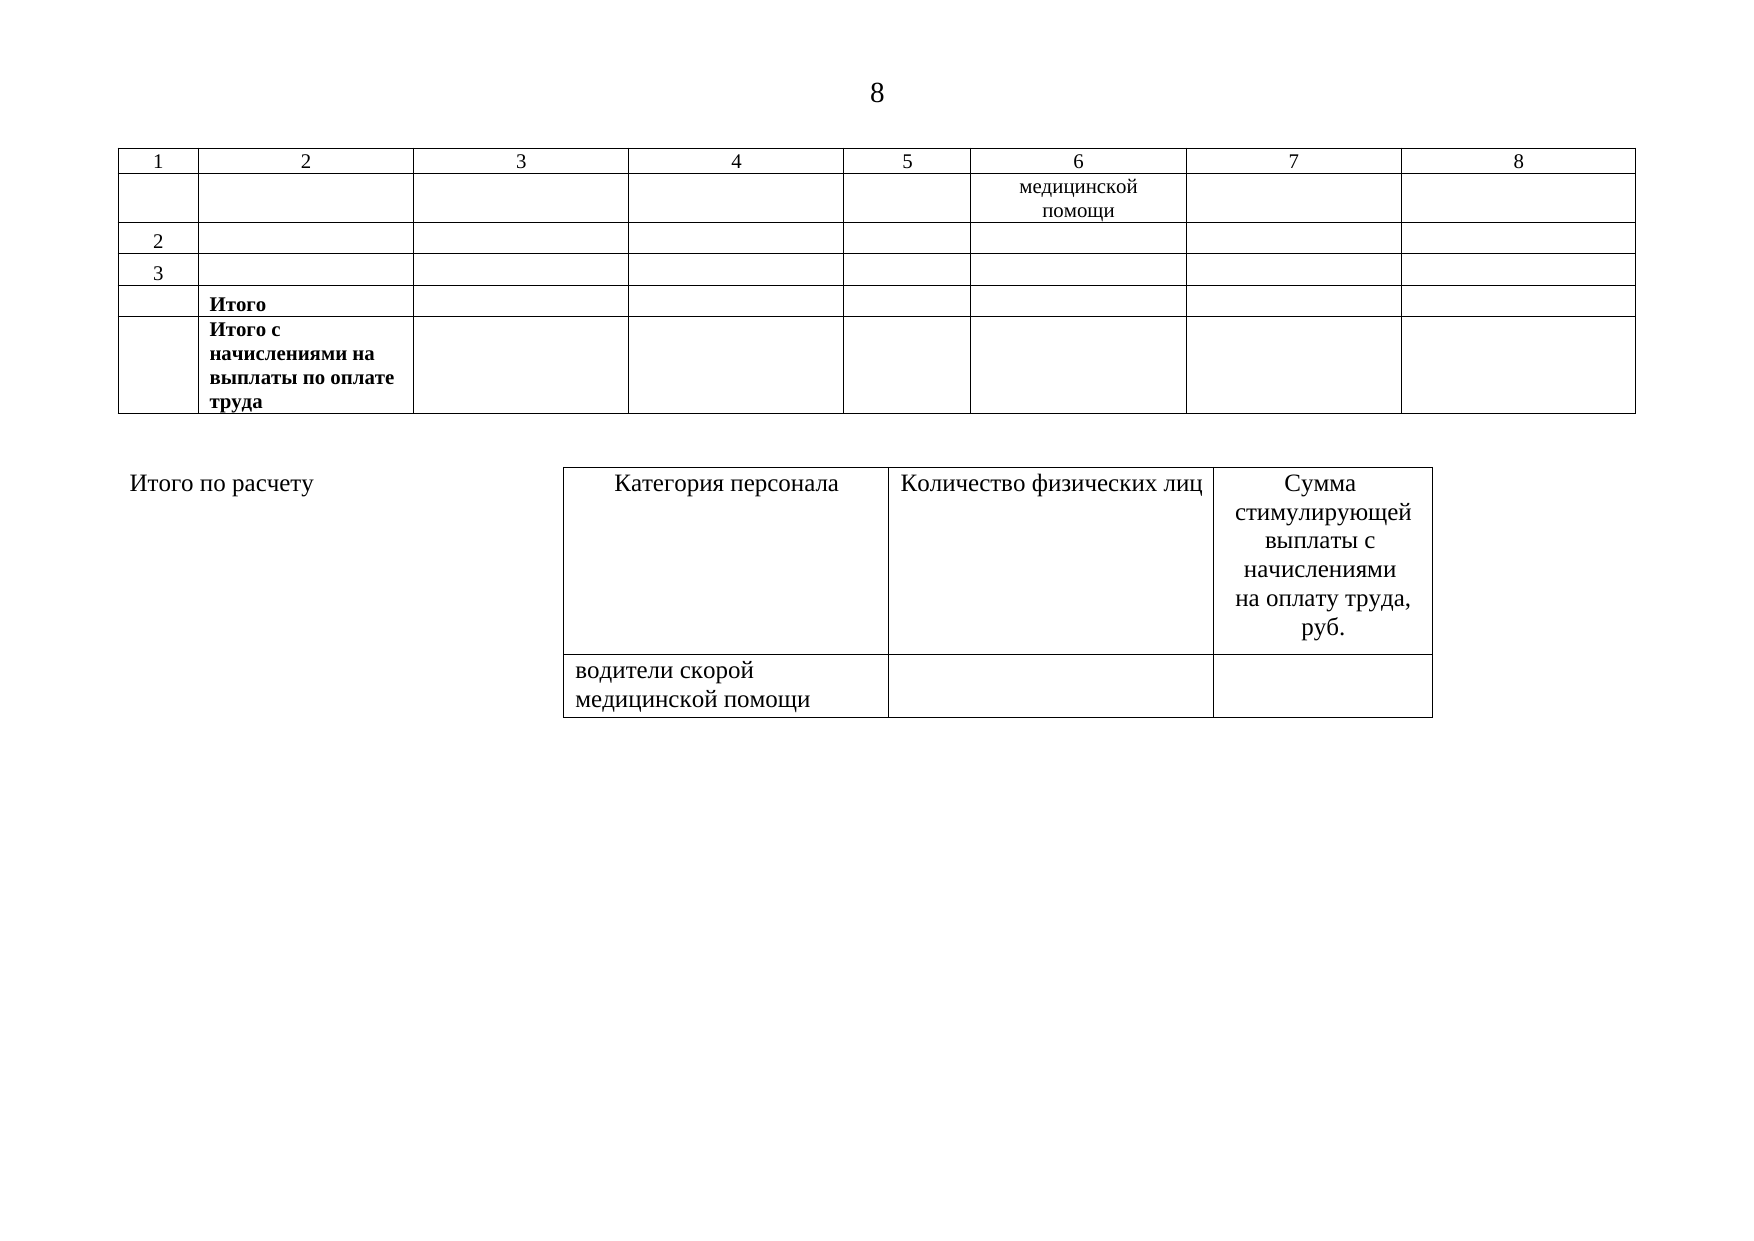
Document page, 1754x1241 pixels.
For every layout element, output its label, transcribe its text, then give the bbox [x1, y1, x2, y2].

table_header 3 [414, 149, 628, 173]
table_cell [1402, 174, 1635, 222]
table_cell [1402, 223, 1635, 253]
table_cell медицинской помощи [971, 174, 1186, 222]
table_cell [118, 654, 341, 717]
table_header 4 [629, 149, 843, 173]
table_cell [119, 174, 198, 222]
table_cell [629, 223, 843, 253]
table_cell Итого [199, 286, 413, 316]
table_cell [414, 254, 628, 284]
table_cell [629, 254, 843, 284]
table_header Сумма стимулирующей выплаты с начислениями на оплату труда, руб. [1214, 468, 1432, 654]
table_header 1 [119, 149, 198, 173]
table_header Категория персонала [564, 468, 888, 654]
table_cell [1402, 254, 1635, 284]
table_cell [1402, 286, 1635, 316]
table_header 5 [844, 149, 970, 173]
table_cell 3 [119, 254, 198, 284]
table_cell 2 [119, 223, 198, 253]
table_cell [414, 286, 628, 316]
table_header Итого по расчету [118, 467, 563, 654]
table_cell [1187, 254, 1401, 284]
table_cell [341, 654, 563, 717]
table_header 7 [1187, 149, 1401, 173]
table_cell [1187, 174, 1401, 222]
table_cell [844, 286, 970, 316]
table_cell [119, 286, 198, 316]
table_cell [971, 223, 1186, 253]
table_cell [119, 317, 198, 413]
table_cell [844, 223, 970, 253]
table_header 6 [971, 149, 1186, 173]
table_cell [414, 317, 628, 413]
table_cell [971, 286, 1186, 316]
table_header 8 [1402, 149, 1635, 173]
table_cell [1187, 317, 1401, 413]
table_cell [889, 655, 1213, 717]
table_cell [414, 174, 628, 222]
table_cell [199, 223, 413, 253]
table_cell [844, 317, 970, 413]
table_cell [1187, 286, 1401, 316]
table_header 2 [199, 149, 413, 173]
table_header Количество физических лиц [889, 468, 1213, 654]
table_cell [844, 174, 970, 222]
table_cell [1214, 655, 1432, 717]
table_cell [1402, 317, 1635, 413]
table_cell [629, 317, 843, 413]
table_cell [629, 174, 843, 222]
table_cell водители скорой медицинской помощи [564, 655, 888, 717]
table_cell Итого с начислениями на выплаты по оплате труда [199, 317, 413, 413]
table_cell [414, 223, 628, 253]
table_cell [971, 317, 1186, 413]
table_cell [199, 254, 413, 284]
table_cell [971, 254, 1186, 284]
table_cell [199, 174, 413, 222]
table_cell [629, 286, 843, 316]
table_cell [1187, 223, 1401, 253]
table_cell [844, 254, 970, 284]
